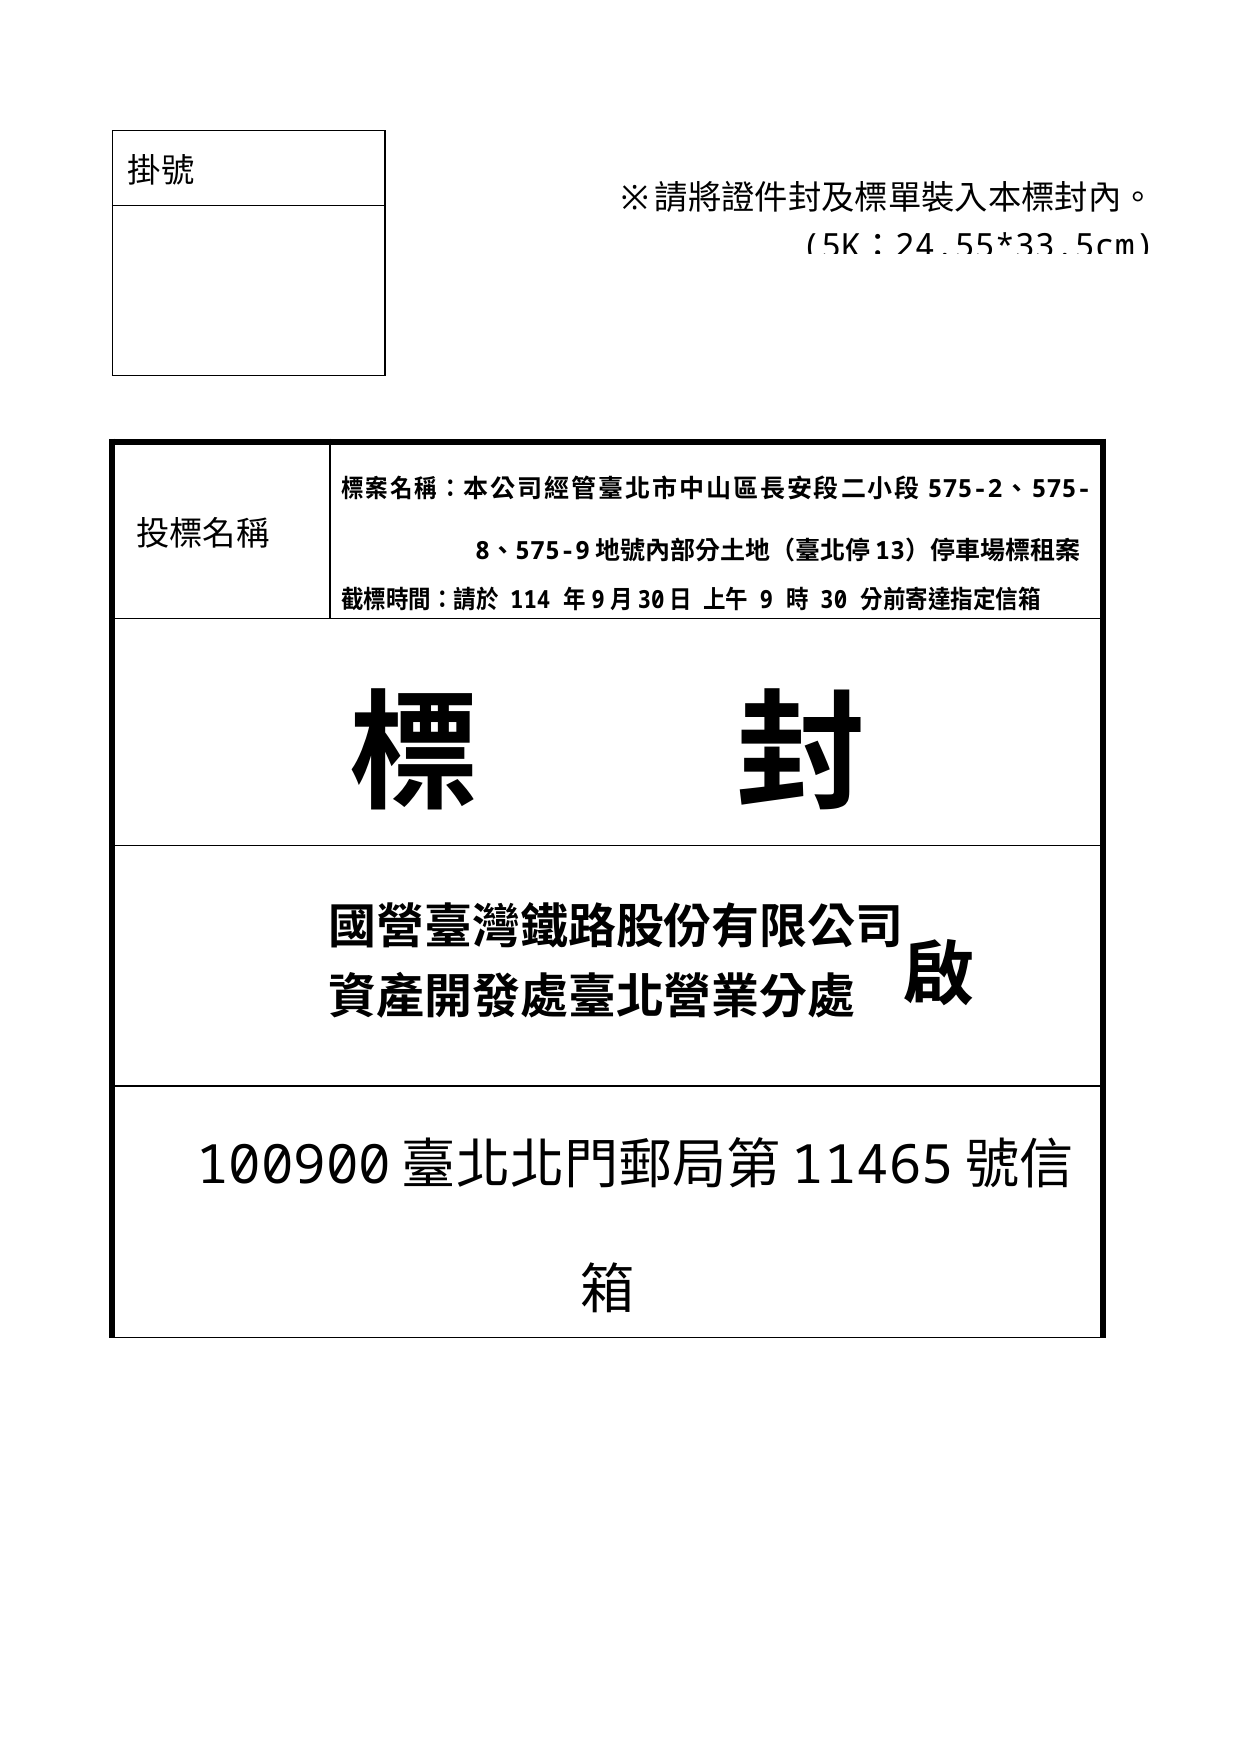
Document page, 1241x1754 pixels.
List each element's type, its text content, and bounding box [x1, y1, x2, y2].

text (5K：24.55*33.5cm) [477, 219, 1154, 253]
table_header 標案名稱：本公司經管臺北市中山區長安段二小段575-2、575-8、575-9地號內部分土地（臺北停13）停車場標租案 截標時間：請於 114 年9月30日 上午 9 時 30 分前寄達指定信箱 [331, 445, 1100, 618]
table_cell [113, 206, 384, 375]
table_header 投標名稱 [115, 445, 329, 618]
text ※請將證件封及標單裝入本標封內。 [477, 171, 1154, 219]
table_header 掛號 [113, 131, 384, 205]
table_cell 國營臺灣鐵路股份有限公司資產開發處臺北營業分處啟 [115, 846, 1100, 1085]
table_cell 100900臺北北門郵局第11465號信箱 [115, 1087, 1100, 1337]
table_cell 標 封 [115, 619, 1100, 845]
